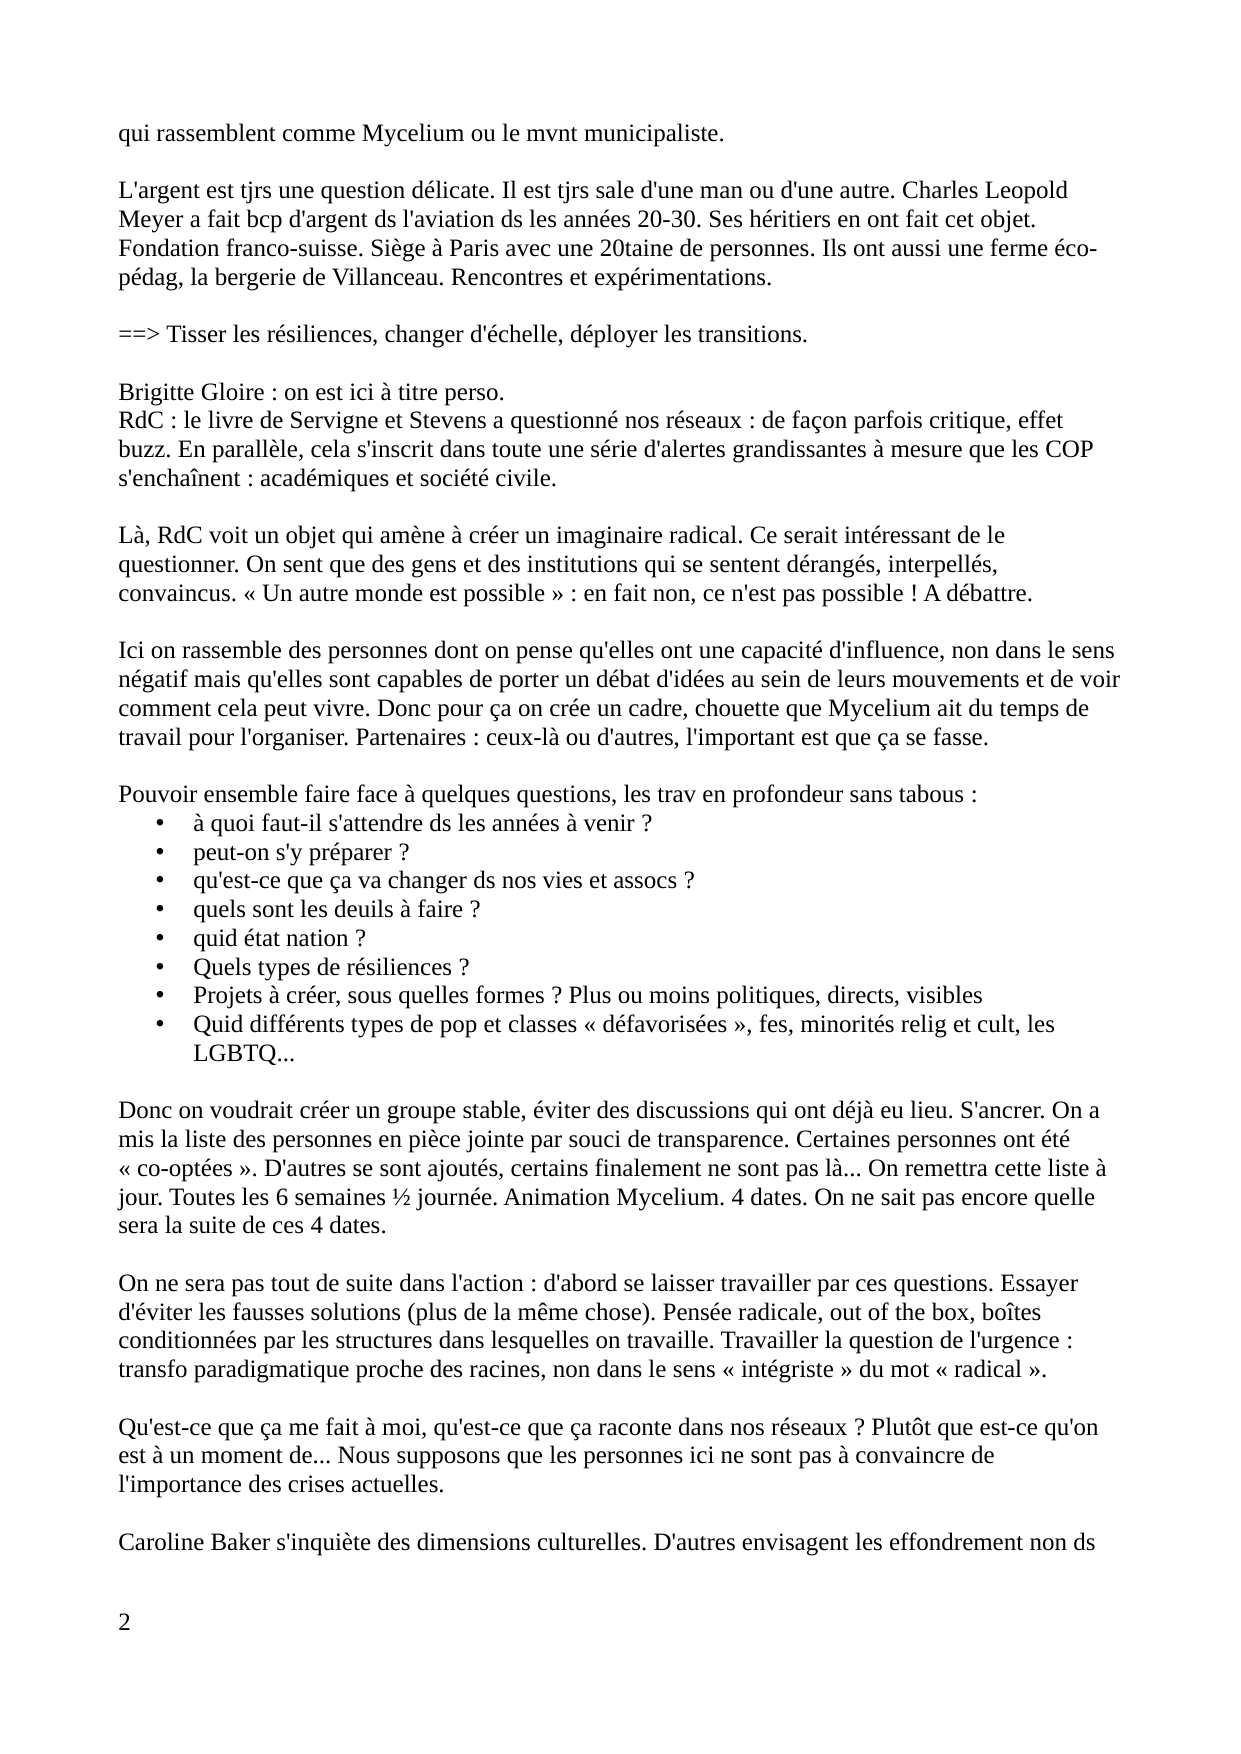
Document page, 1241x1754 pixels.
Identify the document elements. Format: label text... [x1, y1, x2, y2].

text Brigitte Gloire : on est ici à titre perso. [118, 377, 1122, 406]
text qui rassemblent comme Mycelium ou le mvnt municipaliste. [118, 118, 1122, 147]
text Ici on rassemble des personnes dont on pense qu'elles ont une capacité d'influence, non dans le sens négatif mais qu'elles sont capables de porter un débat d'idées au sein de leurs mouvements et de voir comment cela peut vivre. Donc pour ça on crée un cadre, chouette que Mycelium ait du temps de travail pour l'organiser. Partenaires : ceux-là ou d'autres, l'important est que ça se fasse. [118, 636, 1122, 751]
list à quoi faut-il s'attendre ds les années à venir ? [156, 808, 1122, 837]
list quels sont les deuils à faire ? [156, 894, 1122, 923]
text Caroline Baker s'inquiète des dimensions culturelles. D'autres envisagent les effondrement non ds [118, 1527, 1122, 1556]
list Quels types de résiliences ? [156, 952, 1122, 981]
text Donc on voudrait créer un groupe stable, éviter des discussions qui ont déjà eu lieu. S'ancrer. On a mis la liste des personnes en pièce jointe par souci de transparence. Certaines personnes ont été « co-optées ». D'autres se sont ajoutés, certains finalement ne sont pas là... On remettra cette liste à jour. Toutes les 6 semaines ½ journée. Animation Mycelium. 4 dates. On ne sait pas encore quelle sera la suite de ces 4 dates. [118, 1096, 1122, 1239]
text Qu'est-ce que ça me fait à moi, qu'est-ce que ça raconte dans nos réseaux ? Plutôt que est-ce qu'on est à un moment de... Nous supposons que les personnes ici ne sont pas à convaincre de l'importance des crises actuelles. [118, 1412, 1122, 1498]
text RdC : le livre de Servigne et Stevens a questionné nos réseaux : de façon parfois critique, effet buzz. En parallèle, cela s'inscrit dans toute une série d'alertes grandissantes à mesure que les COP s'enchaînent : académiques et société civile. [118, 406, 1122, 492]
text L'argent est tjrs une question délicate. Il est tjrs sale d'une man ou d'une autre. Charles Leopold Meyer a fait bcp d'argent ds l'aviation ds les années 20-30. Ses héritiers en ont fait cet objet. Fondation franco-suisse. Siège à Paris avec une 20taine de personnes. Ils ont aussi une ferme éco-pédag, la bergerie de Villanceau. Rencontres et expérimentations. [118, 176, 1122, 291]
list Projets à créer, sous quelles formes ? Plus ou moins politiques, directs, visibles [156, 981, 1122, 1009]
list quid état nation ? [156, 923, 1122, 952]
text Là, RdC voit un objet qui amène à créer un imaginaire radical. Ce serait intéressant de le questionner. On sent que des gens et des institutions qui se sentent dérangés, interpellés, convaincus. « Un autre monde est possible » : en fait non, ce n'est pas possible ! A débattre. [118, 521, 1122, 607]
text On ne sera pas tout de suite dans l'action : d'abord se laisser travailler par ces questions. Essayer d'éviter les fausses solutions (plus de la même chose). Pensée radicale, out of the box, boîtes conditionnées par les structures dans lesquelles on travaille. Travailler la question de l'urgence : transfo paradigmatique proche des racines, non dans le sens « intégriste » du mot « radical ». [118, 1268, 1122, 1383]
list peut-on s'y préparer ? [156, 837, 1122, 866]
text ==> Tisser les résiliences, changer d'échelle, déployer les transitions. [118, 319, 1122, 348]
text Pouvoir ensemble faire face à quelques questions, les trav en profondeur sans tabous : [118, 779, 1122, 808]
list Quid différents types de pop et classes « défavorisées », fes, minorités relig et cult, les LGBTQ... [156, 1009, 1122, 1067]
list qu'est-ce que ça va changer ds nos vies et assocs ? [156, 866, 1122, 894]
